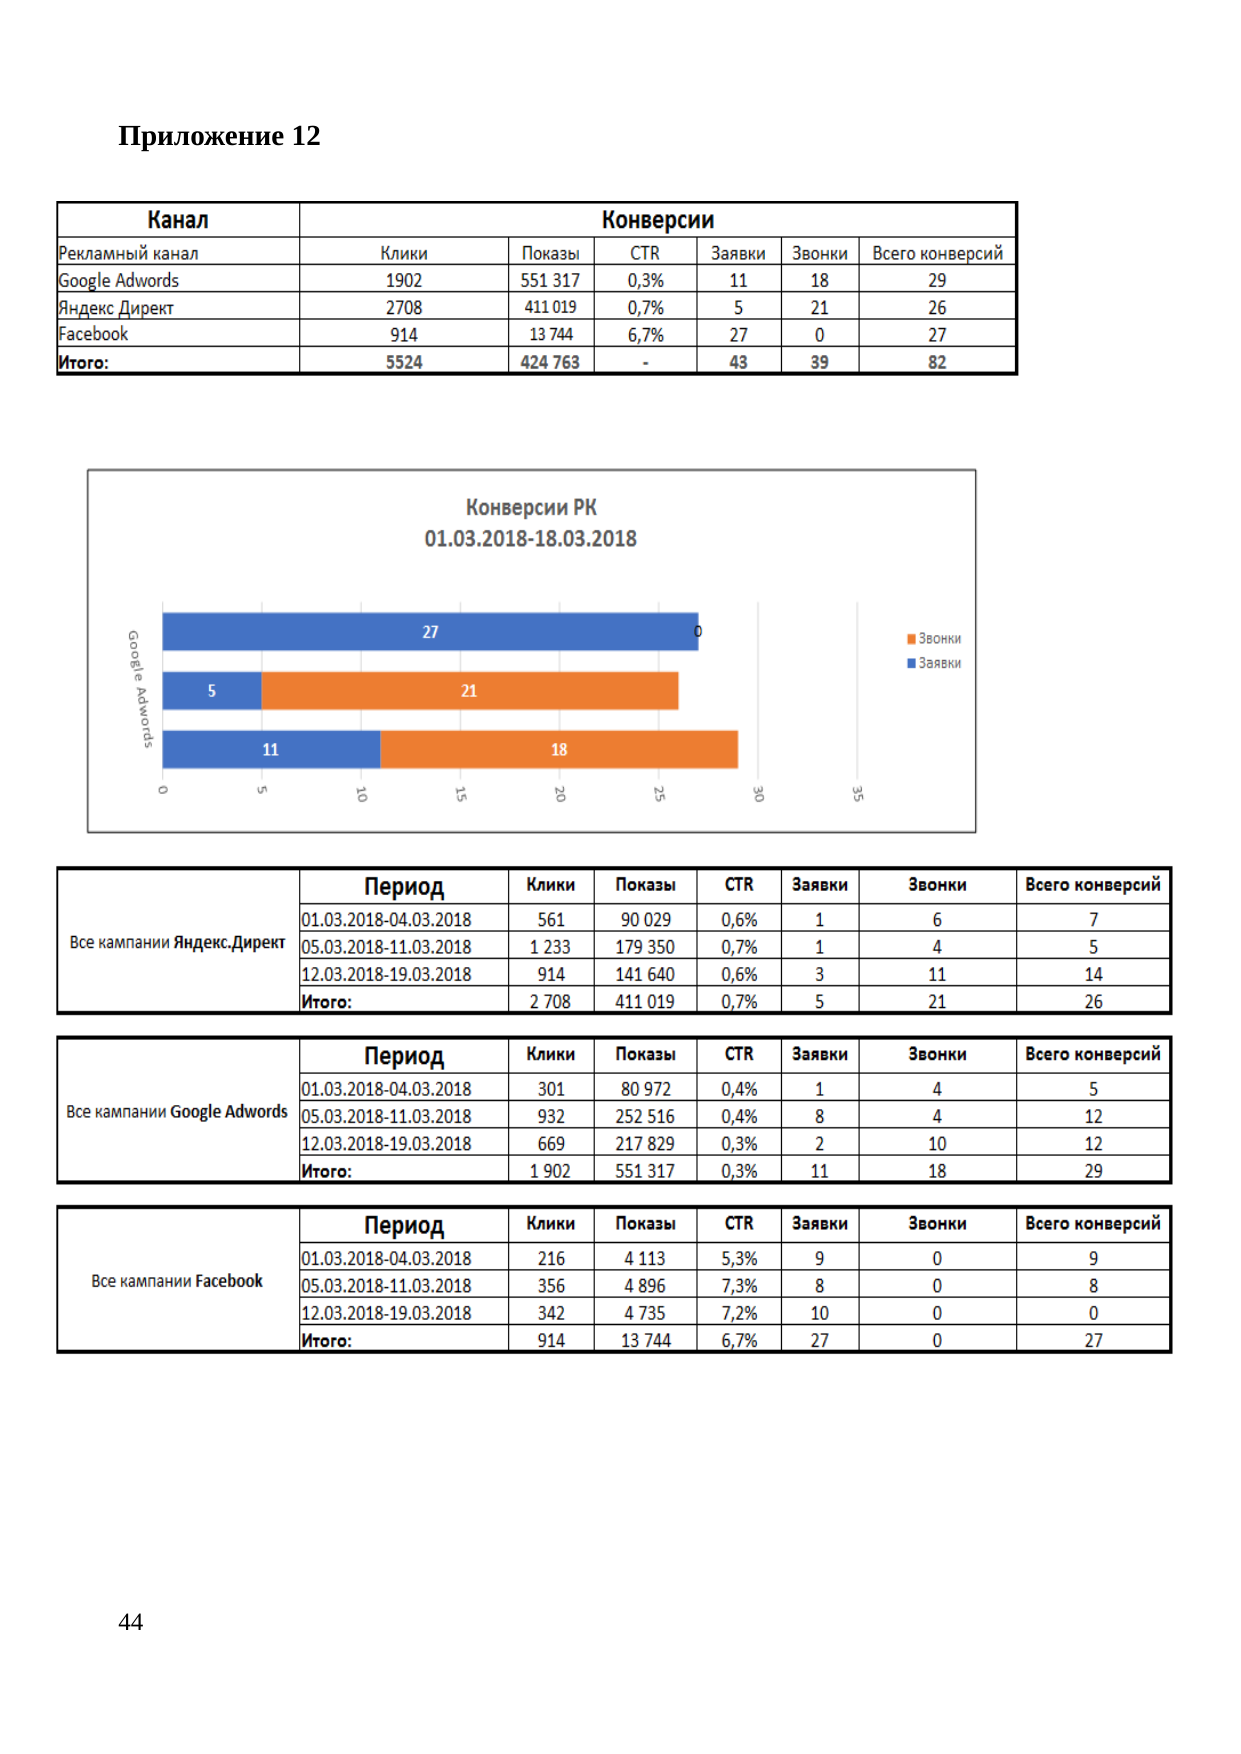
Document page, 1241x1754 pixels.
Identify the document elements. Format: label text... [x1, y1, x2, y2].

text Приложение 12 [118, 118, 1122, 152]
